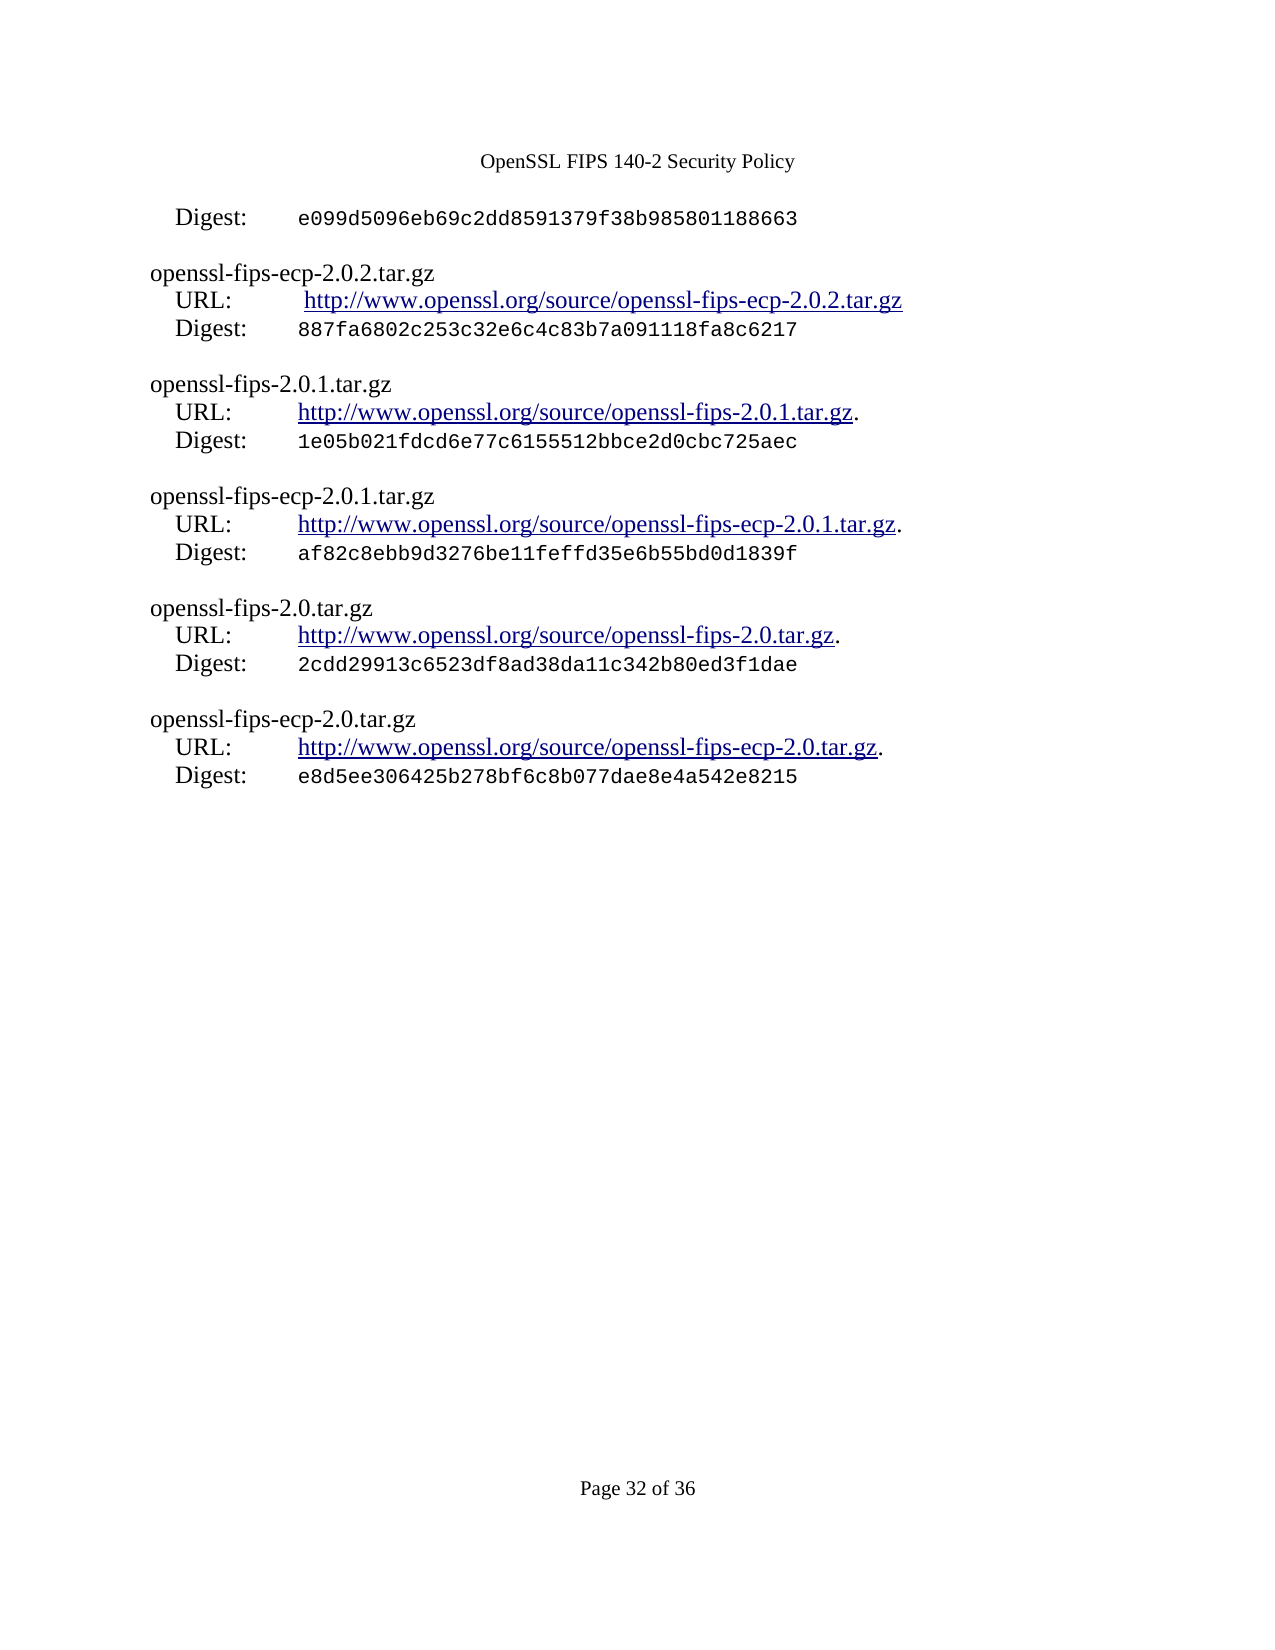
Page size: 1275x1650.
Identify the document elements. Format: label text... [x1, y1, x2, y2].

text Digest: e8d5ee306425b278bf6c8b077dae8e4a542e8215 [150, 761, 1125, 789]
text URL: http://www.openssl.org/source/openssl-fips-ecp-2.0.1.tar.gz. [150, 510, 1125, 538]
text Digest: af82c8ebb9d3276be11feffd35e6b55bd0d1839f [150, 538, 1125, 566]
text Digest: e099d5096eb69c2dd8591379f38b985801188663 [150, 203, 1125, 231]
text URL: http://www.openssl.org/source/openssl-fips-ecp-2.0.2.tar.gz [150, 287, 1125, 314]
text URL: http://www.openssl.org/source/openssl-fips-ecp-2.0.tar.gz. [150, 733, 1125, 761]
text openssl-fips-2.0.tar.gz [150, 594, 1125, 622]
text openssl-fips-ecp-2.0.tar.gz [150, 706, 1125, 733]
text openssl-fips-ecp-2.0.1.tar.gz [150, 482, 1125, 510]
text Digest: 887fa6802c253c32e6c4c83b7a091118fa8c6217 [150, 314, 1125, 343]
text URL: http://www.openssl.org/source/openssl-fips-2.0.1.tar.gz. [150, 398, 1125, 426]
text URL: http://www.openssl.org/source/openssl-fips-2.0.tar.gz. [150, 622, 1125, 649]
text Digest: 1e05b021fdcd6e77c6155512bbce2d0cbc725aec [150, 426, 1125, 454]
text Digest: 2cdd29913c6523df8ad38da11c342b80ed3f1dae [150, 649, 1125, 678]
text openssl-fips-2.0.1.tar.gz [150, 371, 1125, 398]
text openssl-fips-ecp-2.0.2.tar.gz [150, 259, 1125, 287]
